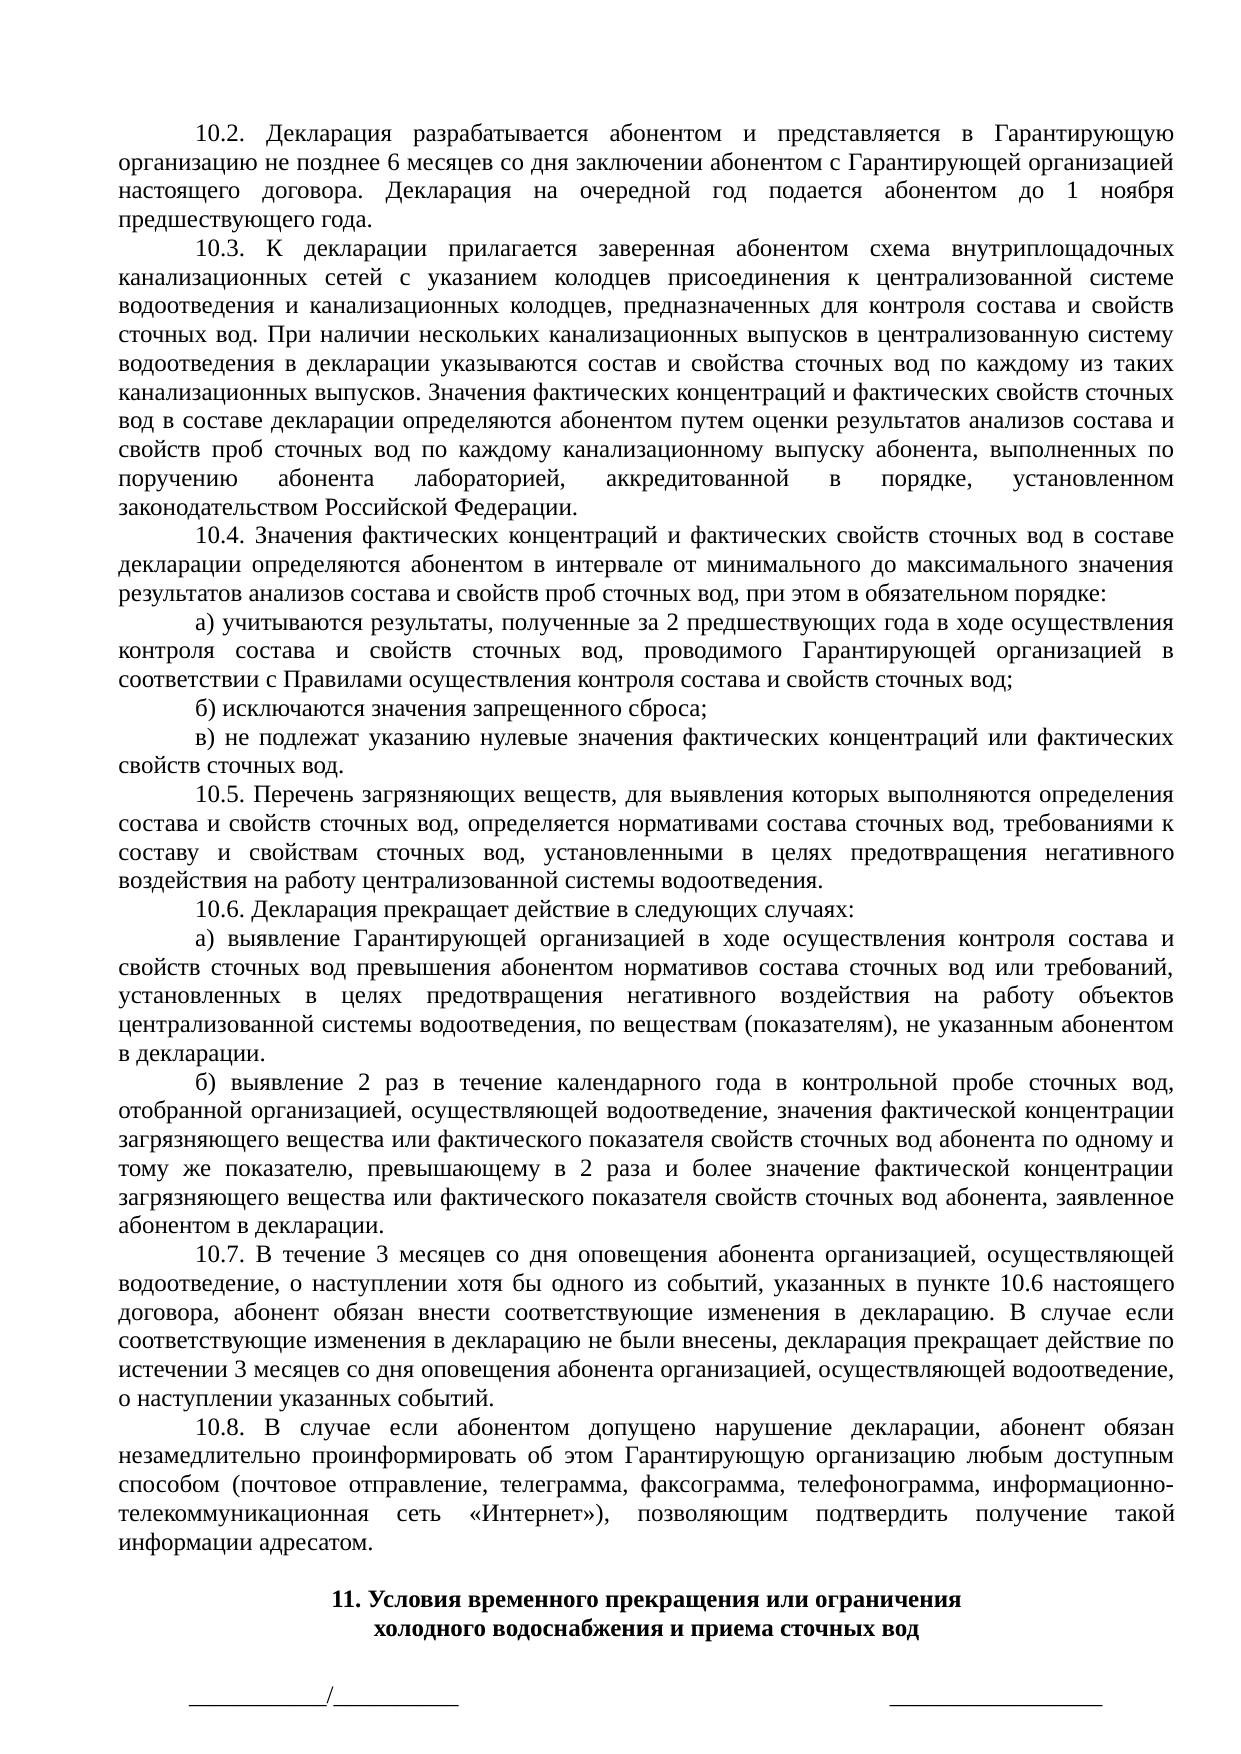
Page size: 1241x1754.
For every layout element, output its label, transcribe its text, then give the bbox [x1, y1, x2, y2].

text 10.7. В течение 3 месяцев со дня оповещения абонента организацией, осуществляющей водоотведение, о наступлении хотя бы одного из событий, указанных в пункте 10.6 настоящего договора, абонент обязан внести соответствующие изменения в декларацию. В случае если соответствующие изменения в декларацию не были внесены, декларация прекращает действие по истечении 3 месяцев со дня оповещения абонента организацией, осуществляющей водоотведение, о наступлении указанных событий. [118, 1239, 1175, 1412]
text холодного водоснабжения и приема сточных вод [118, 1613, 1175, 1642]
text 10.2. Декларация разрабатывается абонентом и представляется в Гарантирующую организацию не позднее 6 месяцев со дня заключении абонентом с Гарантирующей организацией настоящего договора. Декларация на очередной год подается абонентом до 1 ноября предшествующего года. [118, 118, 1175, 233]
text 10.4. Значения фактических концентраций и фактических свойств сточных вод в составе декларации определяются абонентом в интервале от минимального до максимального значения результатов анализов состава и свойств проб сточных вод, при этом в обязательном порядке: [118, 521, 1175, 607]
text 10.6. Декларация прекращает действие в следующих случаях: [118, 894, 1175, 923]
text 10.8. В случае если абонентом допущено нарушение декларации, абонент обязан незамедлительно проинформировать об этом Гарантирующую организацию любым доступным способом (почтовое отправление, телеграмма, факсограмма, телефонограмма, информационно-телекоммуникационная сеть «Интернет»), позволяющим подтвердить получение такой информации адресатом. [118, 1412, 1175, 1556]
text 10.3. К декларации прилагается заверенная абонентом схема внутриплощадочных канализационных сетей с указанием колодцев присоединения к централизованной системе водоотведения и канализационных колодцев, предназначенных для контроля состава и свойств сточных вод. При наличии нескольких канализационных выпусков в централизованную систему водоотведения в декларации указываются состав и свойства сточных вод по каждому из таких канализационных выпусков. Значения фактических концентраций и фактических свойств сточных вод в составе декларации определяются абонентом путем оценки результатов анализов состава и свойств проб сточных вод по каждому канализационному выпуску абонента, выполненных по поручению абонента лабораторией, аккредитованной в порядке, установленном законодательством Российской Федерации. [118, 233, 1175, 521]
text а) учитываются результаты, полученные за 2 предшествующих года в ходе осуществления контроля состава и свойств сточных вод, проводимого Гарантирующей организацией в соответствии с Правилами осуществления контроля состава и свойств сточных вод; [118, 607, 1175, 693]
text б) выявление 2 раз в течение календарного года в контрольной пробе сточных вод, отобранной организацией, осуществляющей водоотведение, значения фактической концентрации загрязняющего вещества или фактического показателя свойств сточных вод абонента по одному и тому же показателю, превышающему в 2 раза и более значение фактической концентрации загрязняющего вещества или фактического показателя свойств сточных вод абонента, заявленное абонентом в декларации. [118, 1067, 1175, 1239]
text 11. Условия временного прекращения или ограничения [118, 1584, 1175, 1613]
text а) выявление Гарантирующей организацией в ходе осуществления контроля состава и свойств сточных вод превышения абонентом нормативов состава сточных вод или требований, установленных в целях предотвращения негативного воздействия на работу объектов централизованной системы водоотведения, по веществам (показателям), не указанным абонентом в декларации. [118, 923, 1175, 1067]
text в) не подлежат указанию нулевые значения фактических концентраций или фактических свойств сточных вод. [118, 722, 1175, 779]
text б) исключаются значения запрещенного сброса; [118, 693, 1175, 722]
text 10.5. Перечень загрязняющих веществ, для выявления которых выполняются определения состава и свойств сточных вод, определяется нормативами состава сточных вод, требованиями к составу и свойствам сточных вод, установленными в целях предотвращения негативного воздействия на работу централизованной системы водоотведения. [118, 779, 1175, 894]
